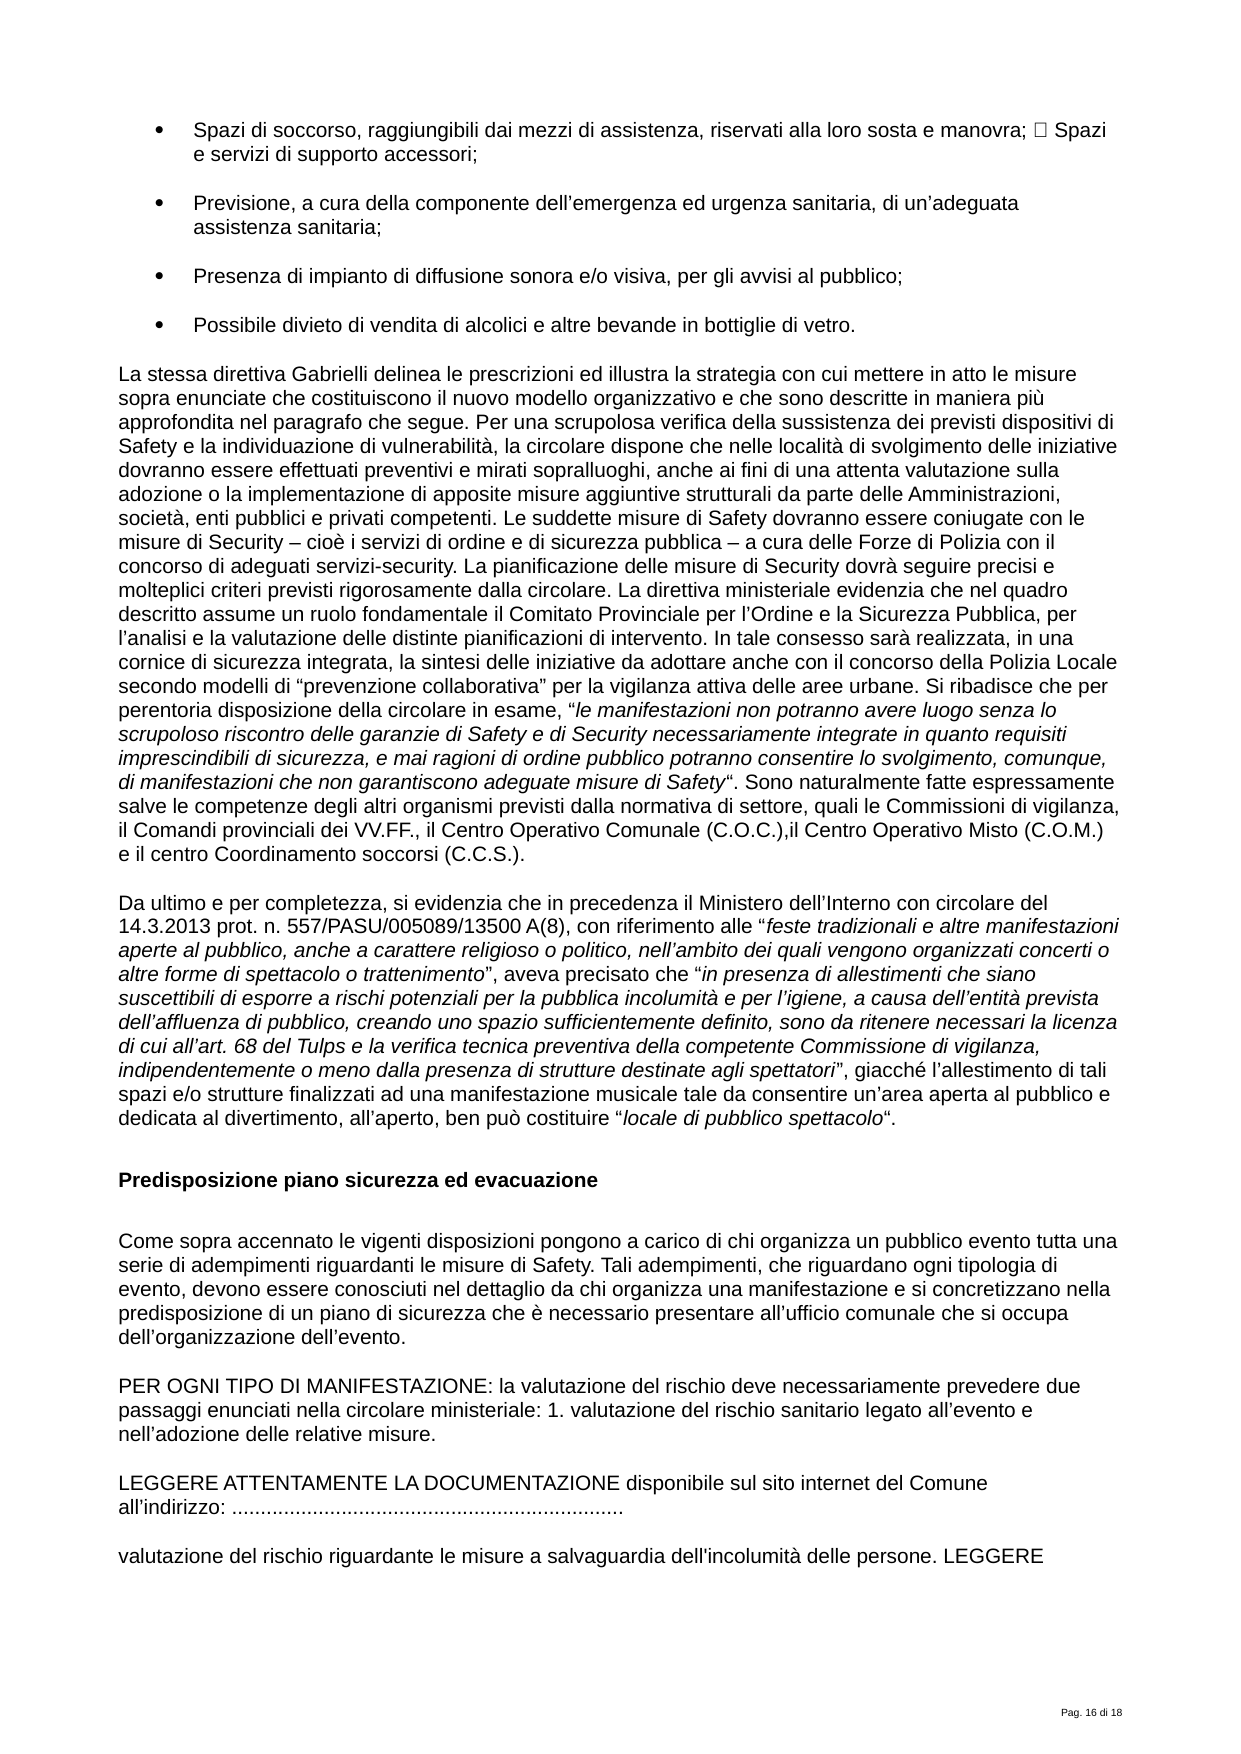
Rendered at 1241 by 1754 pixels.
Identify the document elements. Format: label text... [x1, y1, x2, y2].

list Spazi di soccorso, raggiungibili dai mezzi di assistenza, riservati alla loro sosta e manovra;  Spazi e servizi di supporto accessori; [156, 118, 1122, 166]
text Come sopra accennato le vigenti disposizioni pongono a carico di chi organizza un pubblico evento tutta una serie di adempimenti riguardanti le misure di Safety. Tali adempimenti, che riguardano ogni tipologia di evento, devono essere conosciuti nel dettaglio da chi organizza una manifestazione e si concretizzano nella predisposizione di un piano di sicurezza che è necessario presentare all’ufficio comunale che si occupa dell’organizzazione dell’evento. [118, 1229, 1122, 1349]
subtitle Predisposizione piano sicurezza ed evacuazione [118, 1167, 1122, 1191]
text valutazione del rischio riguardante le misure a salvaguardia dell'incolumità delle persone. LEGGERE [118, 1543, 1122, 1567]
list Possibile divieto di vendita di alcolici e altre bevande in bottiglie di vetro. [156, 313, 1122, 337]
list Previsione, a cura della componente dell’emergenza ed urgenza sanitaria, di un’adeguata assistenza sanitaria; [156, 191, 1122, 239]
text La stessa direttiva Gabrielli delinea le prescrizioni ed illustra la strategia con cui mettere in atto le misure sopra enunciate che costituiscono il nuovo modello organizzativo e che sono descritte in maniera più approfondita nel paragrafo che segue. Per una scrupolosa verifica della sussistenza dei previsti dispositivi di Safety e la individuazione di vulnerabilità, la circolare dispone che nelle località di svolgimento delle iniziative dovranno essere effettuati preventivi e mirati sopralluoghi, anche ai fini di una attenta valutazione sulla adozione o la implementazione di apposite misure aggiuntive strutturali da parte delle Amministrazioni, società, enti pubblici e privati competenti. Le suddette misure di Safety dovranno essere coniugate con le misure di Security – cioè i servizi di ordine e di sicurezza pubblica – a cura delle Forze di Polizia con il concorso di adeguati servizi-security. La pianificazione delle misure di Security dovrà seguire precisi e molteplici criteri previsti rigorosamente dalla circolare. La direttiva ministeriale evidenzia che nel quadro descritto assume un ruolo fondamentale il Comitato Provinciale per l’Ordine e la Sicurezza Pubblica, per l’analisi e la valutazione delle distinte pianificazioni di intervento. In tale consesso sarà realizzata, in una cornice di sicurezza integrata, la sintesi delle iniziative da adottare anche con il concorso della Polizia Locale secondo modelli di “prevenzione collaborativa” per la vigilanza attiva delle aree urbane. Si ribadisce che per perentoria disposizione della circolare in esame, “le manifestazioni non potranno avere luogo senza lo scrupoloso riscontro delle garanzie di Safety e di Security necessariamente integrate in quanto requisiti imprescindibili di sicurezza, e mai ragioni di ordine pubblico potranno consentire lo svolgimento, comunque, di manifestazioni che non garantiscono adeguate misure di Safety“. Sono naturalmente fatte espressamente salve le competenze degli altri organismi previsti dalla normativa di settore, quali le Commissioni di vigilanza, il Comandi provinciali dei VV.FF., il Centro Operativo Comunale (C.O.C.),il Centro Operativo Misto (C.O.M.) e il centro Coordinamento soccorsi (C.C.S.). [118, 362, 1122, 865]
text LEGGERE ATTENTAMENTE LA DOCUMENTAZIONE disponibile sul sito internet del Comune all’indirizzo: .................................................................... [118, 1471, 1122, 1518]
text PER OGNI TIPO DI MANIFESTAZIONE: la valutazione del rischio deve necessariamente prevedere due passaggi enunciati nella circolare ministeriale: 1. valutazione del rischio sanitario legato all’evento e nell’adozione delle relative misure. [118, 1374, 1122, 1446]
list Presenza di impianto di diffusione sonora e/o visiva, per gli avvisi al pubblico; [156, 264, 1122, 288]
text Da ultimo e per completezza, si evidenzia che in precedenza il Ministero dell’Interno con circolare del 14.3.2013 prot. n. 557/PASU/005089/13500 A(8), con riferimento alle “feste tradizionali e altre manifestazioni aperte al pubblico, anche a carattere religioso o politico, nell’ambito dei quali vengono organizzati concerti o altre forme di spettacolo o trattenimento”, aveva precisato che “in presenza di allestimenti che siano suscettibili di esporre a rischi potenziali per la pubblica incolumità e per l’igiene, a causa dell’entità prevista dell’affluenza di pubblico, creando uno spazio sufficientemente definito, sono da ritenere necessari la licenza di cui all’art. 68 del Tulps e la verifica tecnica preventiva della competente Commissione di vigilanza, indipendentemente o meno dalla presenza di strutture destinate agli spettatori”, giacché l’allestimento di tali spazi e/o strutture finalizzati ad una manifestazione musicale tale da consentire un’area aperta al pubblico e dedicata al divertimento, all’aperto, ben può costituire “locale di pubblico spettacolo“. [118, 890, 1122, 1130]
